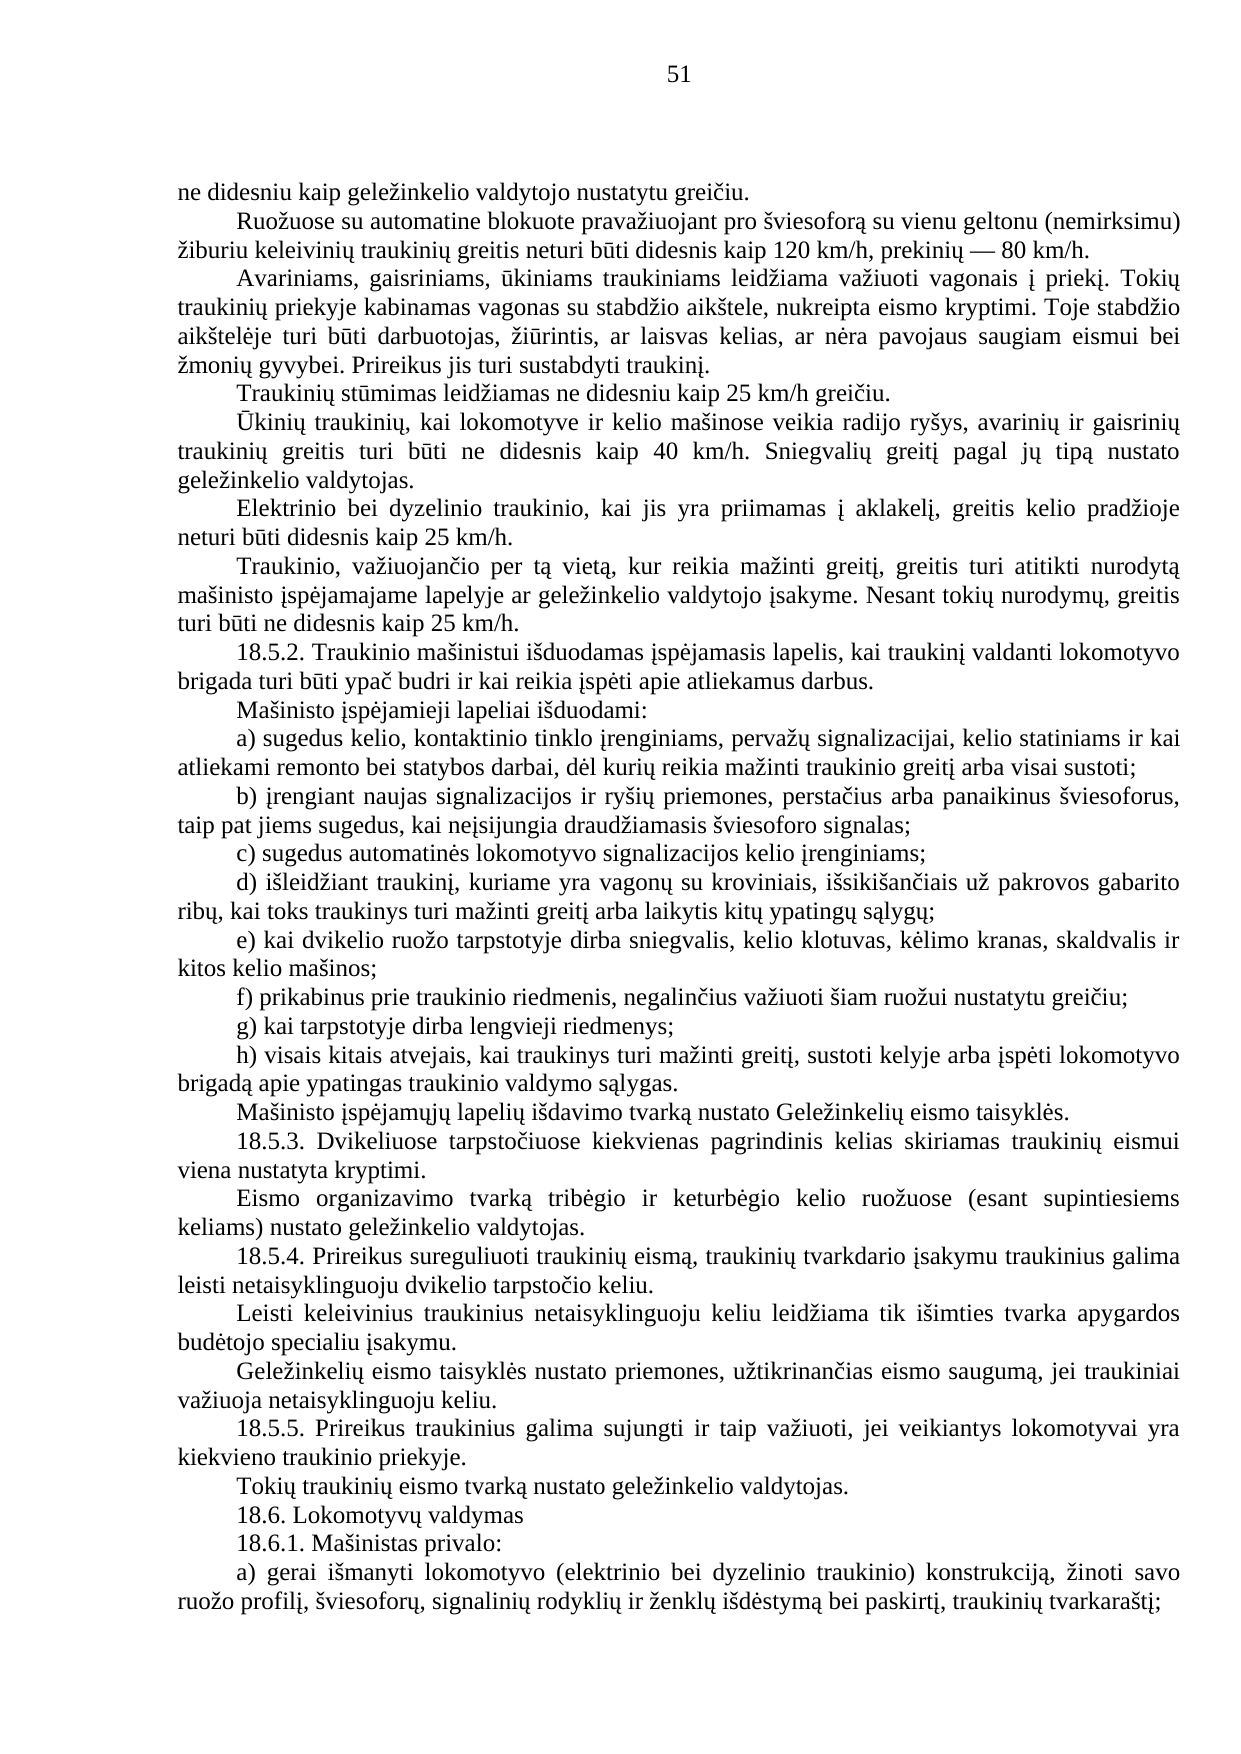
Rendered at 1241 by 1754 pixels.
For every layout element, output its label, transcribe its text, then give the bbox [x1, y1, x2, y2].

text Tokių traukinių eismo tvarką nustato geležinkelio valdytojas. [177, 1471, 1181, 1500]
text ne didesniu kaip geležinkelio valdytojo nustatytu greičiu. [177, 177, 1181, 206]
text 18.5.3. Dvikeliuose tarpstočiuose kiekvienas pagrindinis kelias skiriamas traukinių eismui viena nustatyta kryptimi. [177, 1126, 1181, 1183]
text a) sugedus kelio, kontaktinio tinklo įrenginiams, pervažų signalizacijai, kelio statiniams ir kai atliekami remonto bei statybos darbai, dėl kurių reikia mažinti traukinio greitį arba visai sustoti; [177, 723, 1181, 781]
text Geležinkelių eismo taisyklės nustato priemones, užtikrinančias eismo saugumą, jei traukiniai važiuoja netaisyklinguoju keliu. [177, 1356, 1181, 1413]
text Traukinio, važiuojančio per tą vietą, kur reikia mažinti greitį, greitis turi atitikti nurodytą mašinisto įspėjamajame lapelyje ar geležinkelio valdytojo įsakyme. Nesant tokių nurodymų, greitis turi būti ne didesnis kaip 25 km/h. [177, 551, 1181, 637]
text b) įrengiant naujas signalizacijos ir ryšių priemones, perstačius arba panaikinus šviesoforus, taip pat jiems sugedus, kai neįsijungia draudžiamasis šviesoforo signalas; [177, 781, 1181, 838]
text Avariniams, gaisriniams, ūkiniams traukiniams leidžiama važiuoti vagonais į priekį. Tokių traukinių priekyje kabinamas vagonas su stabdžio aikštele, nukreipta eismo kryptimi. Toje stabdžio aikštelėje turi būti darbuotojas, žiūrintis, ar laisvas kelias, ar nėra pavojaus saugiam eismui bei žmonių gyvybei. Prireikus jis turi sustabdyti traukinį. [177, 263, 1181, 378]
text d) išleidžiant traukinį, kuriame yra vagonų su kroviniais, išsikišančiais už pakrovos gabarito ribų, kai toks traukinys turi mažinti greitį arba laikytis kitų ypatingų sąlygų; [177, 867, 1181, 925]
text Ūkinių traukinių, kai lokomotyve ir kelio mašinose veikia radijo ryšys, avarinių ir gaisrinių traukinių greitis turi būti ne didesnis kaip 40 km/h. Sniegvalių greitį pagal jų tipą nustato geležinkelio valdytojas. [177, 407, 1181, 493]
text f) prikabinus prie traukinio riedmenis, negalinčius važiuoti šiam ruožui nustatytu greičiu; [177, 982, 1181, 1011]
text 18.5.2. Traukinio mašinistui išduodamas įspėjamasis lapelis, kai traukinį valdanti lokomotyvo brigada turi būti ypač budri ir kai reikia įspėti apie atliekamus darbus. [177, 637, 1181, 695]
text Elektrinio bei dyzelinio traukinio, kai jis yra priimamas į aklakelį, greitis kelio pradžioje neturi būti didesnis kaip 25 km/h. [177, 493, 1181, 551]
text 18.6.1. Mašinistas privalo: [177, 1528, 1181, 1557]
text Eismo organizavimo tvarką tribėgio ir keturbėgio kelio ruožuose (esant supintiesiems keliams) nustato geležinkelio valdytojas. [177, 1183, 1181, 1241]
text h) visais kitais atvejais, kai traukinys turi mažinti greitį, sustoti kelyje arba įspėti lokomotyvo brigadą apie ypatingas traukinio valdymo sąlygas. [177, 1040, 1181, 1097]
text Ruožuose su automatine blokuote pravažiuojant pro šviesoforą su vienu geltonu (nemirksimu) žiburiu keleivinių traukinių greitis neturi būti didesnis kaip 120 km/h, prekinių — 80 km/h. [177, 206, 1181, 263]
text 18.5.4. Prireikus sureguliuoti traukinių eismą, traukinių tvarkdario įsakymu traukinius galima leisti netaisyklinguoju dvikelio tarpstočio keliu. [177, 1241, 1181, 1298]
text Traukinių stūmimas leidžiamas ne didesniu kaip 25 km/h greičiu. [177, 378, 1181, 407]
text g) kai tarpstotyje dirba lengvieji riedmenys; [177, 1011, 1181, 1040]
text a) gerai išmanyti lokomotyvo (elektrinio bei dyzelinio traukinio) konstrukciją, žinoti savo ruožo profilį, šviesoforų, signalinių rodyklių ir ženklų išdėstymą bei paskirtį, traukinių tvarkaraštį; [177, 1557, 1181, 1615]
text e) kai dvikelio ruožo tarpstotyje dirba sniegvalis, kelio klotuvas, kėlimo kranas, skaldvalis ir kitos kelio mašinos; [177, 925, 1181, 982]
text Mašinisto įspėjamieji lapeliai išduodami: [177, 695, 1181, 723]
text 18.5.5. Prireikus traukinius galima sujungti ir taip važiuoti, jei veikiantys lokomotyvai yra kiekvieno traukinio priekyje. [177, 1413, 1181, 1471]
text 18.6. Lokomotyvų valdymas [236, 1500, 1139, 1528]
text c) sugedus automatinės lokomotyvo signalizacijos kelio įrenginiams; [177, 838, 1181, 867]
text Mašinisto įspėjamųjų lapelių išdavimo tvarką nustato Geležinkelių eismo taisyklės. [177, 1097, 1181, 1126]
text Leisti keleivinius traukinius netaisyklinguoju keliu leidžiama tik išimties tvarka apygardos budėtojo specialiu įsakymu. [177, 1298, 1181, 1356]
